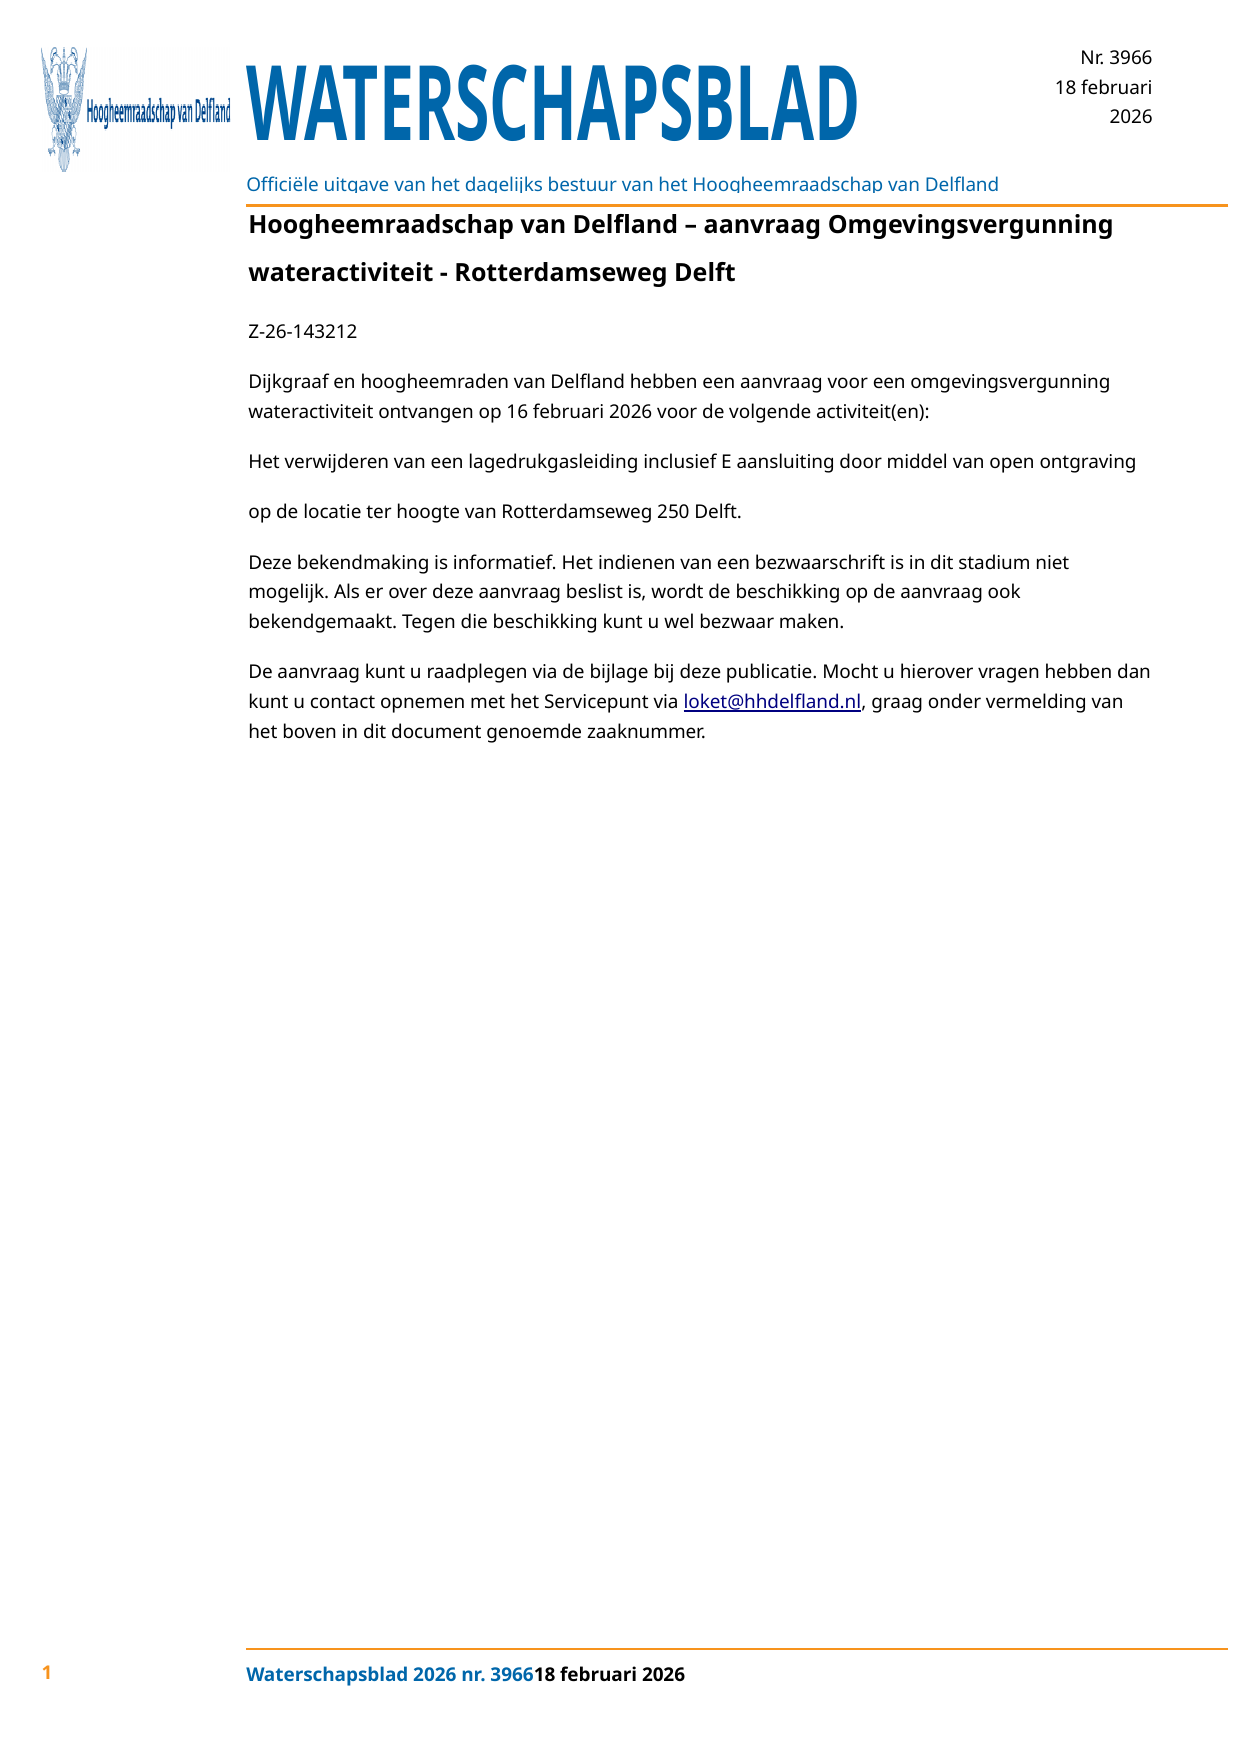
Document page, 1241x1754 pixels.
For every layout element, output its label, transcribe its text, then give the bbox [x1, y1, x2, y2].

text Het verwijderen van een lagedrukgasleiding inclusief E aansluiting door middel van open ontgraving [248, 448, 1152, 474]
text Dijkgraaf en hoogheemraden van Delfland hebben een aanvraag voor een omgevingsvergunning wateractiviteit ontvangen op 16 februari 2026 voor de volgende activiteit(en): [248, 368, 1152, 424]
text Deze bekendmaking is informatief. Het indienen van een bezwaarschrift is in dit stadium niet mogelijk. Als er over deze aanvraag beslist is, wordt de beschikking op de aanvraag ook bekendgemaakt. Tegen die beschikking kunt u wel bezwaar maken. [248, 549, 1152, 634]
picture [41, 47, 231, 172]
text De aanvraag kunt u raadplegen via de bijlage bij deze publicatie. Mocht u hierover vragen hebben dan kunt u contact opnemen met het Servicepunt via loket@hhdelfland.nl, graag onder vermelding van het boven in dit document genoemde zaaknummer. [248, 659, 1152, 744]
text Z-26-143212 [248, 318, 1152, 344]
text op de locatie ter hoogte van Rotterdamseweg 250 Delft. [248, 499, 1152, 524]
text Hoogheemraadschap van Delfland – aanvraag Omgevingsvergunning wateractiviteit - Rotterdamseweg Delft [248, 207, 1152, 288]
